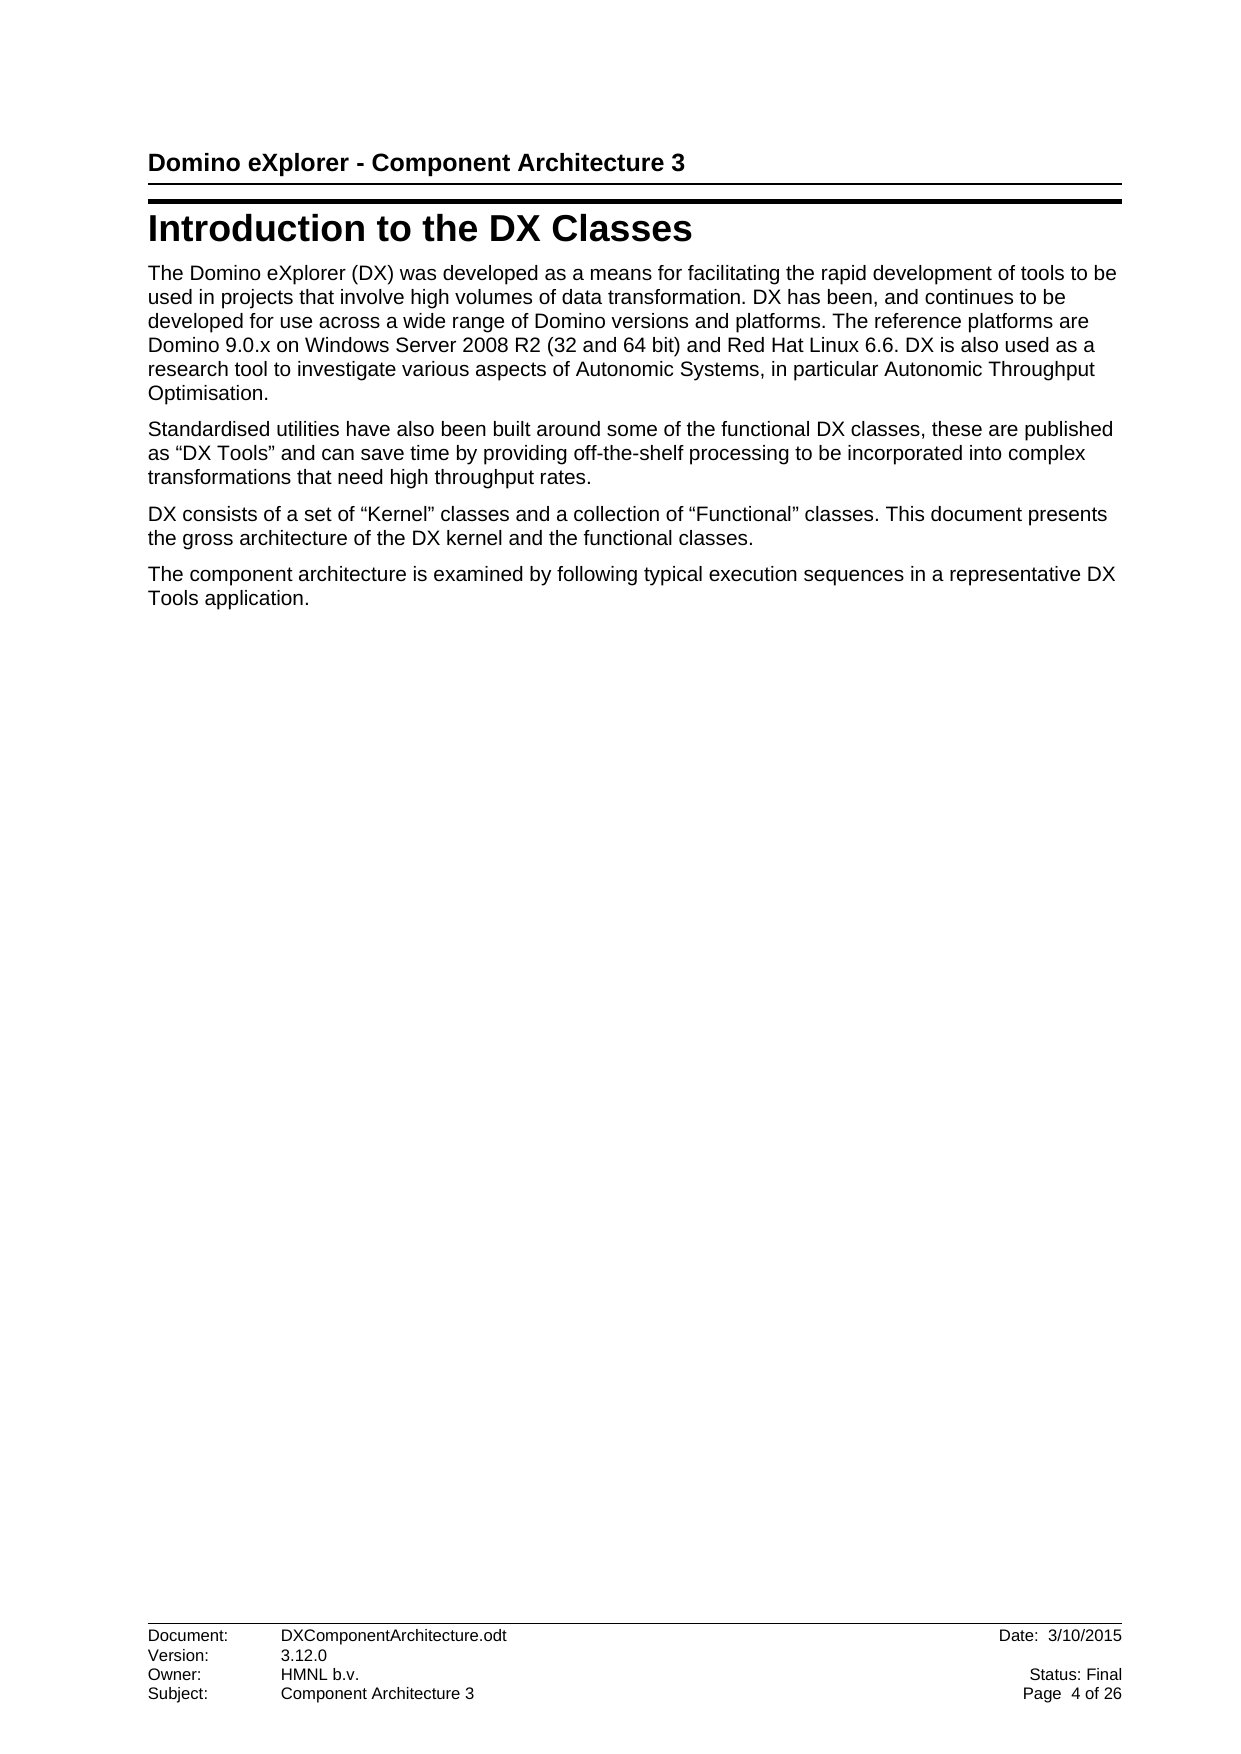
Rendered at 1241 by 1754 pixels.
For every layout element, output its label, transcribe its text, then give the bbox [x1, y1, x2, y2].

text Standardised utilities have also been built around some of the functional DX classes, these are published as “DX Tools” and can save time by providing off-the-shelf processing to be incorporated into complex transformations that need high throughput rates. [148, 417, 1122, 489]
subtitle Introduction to the DX Classes [148, 204, 1122, 249]
text DX consists of a set of “Kernel” classes and a collection of “Functional” classes. This document presents the gross architecture of the DX kernel and the functional classes. [148, 502, 1122, 549]
text The Domino eXplorer (DX) was developed as a means for facilitating the rapid development of tools to be used in projects that involve high volumes of data transformation. DX has been, and continues to be developed for use across a wide range of Domino versions and platforms. The reference platforms are Domino 9.0.x on Windows Server 2008 R2 (32 and 64 bit) and Red Hat Linux 6.6. DX is also used as a research tool to investigate various aspects of Autonomic Systems, in particular Autonomic Throughput Optimisation. [148, 261, 1122, 405]
text The component architecture is examined by following typical execution sequences in a representative DX Tools application. [148, 562, 1122, 610]
